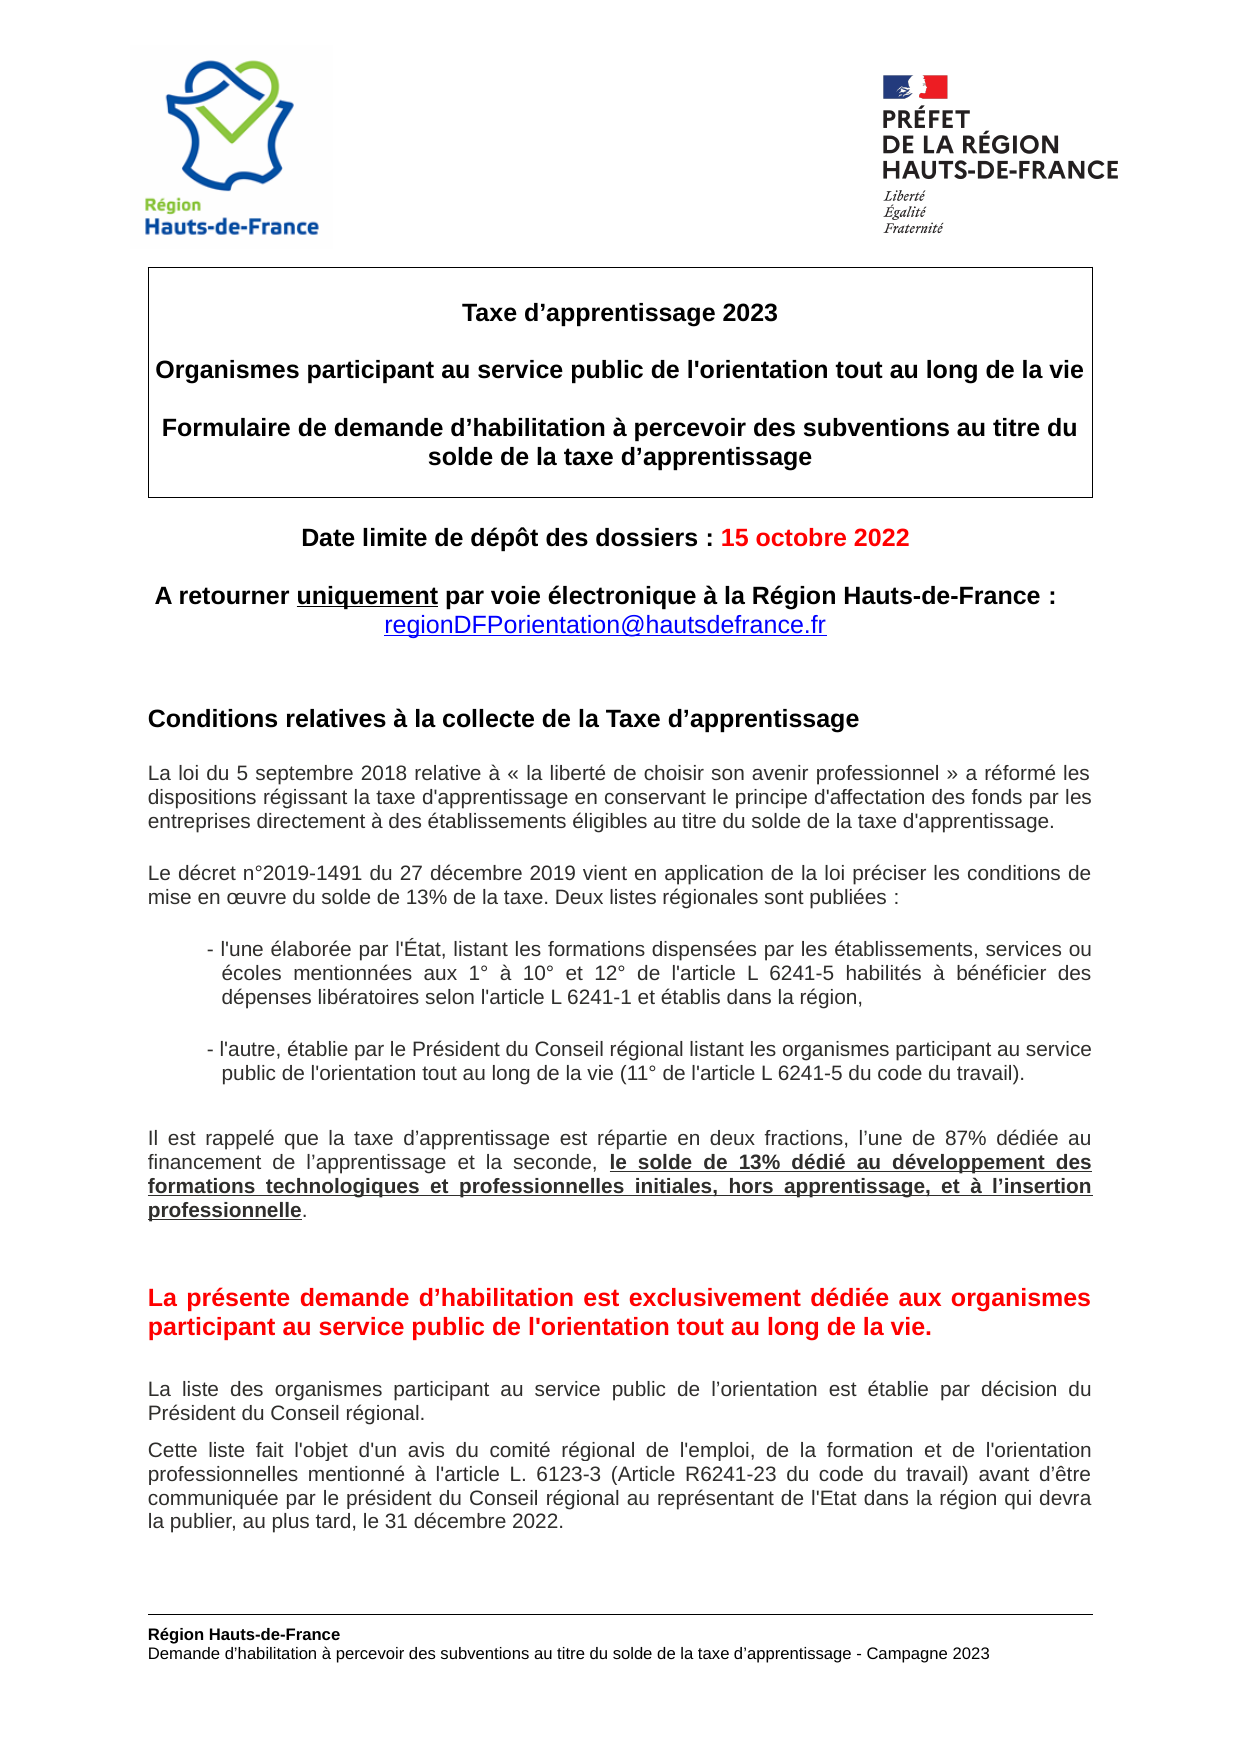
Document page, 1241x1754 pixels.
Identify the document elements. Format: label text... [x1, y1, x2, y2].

text professionnelle. [148, 1196, 1093, 1222]
text - l'une élaborée par l'État, listant les formations dispensées par les établissements, services ou écoles mentionnées aux 1° à 10° et 12° de l'article L 6241-5 habilités à bénéficier des dépenses libératoires selon l'article L 6241-1 et établis dans la région, [207, 937, 1093, 1009]
subtitle Conditions relatives à la collecte de la Taxe d’apprentissage [148, 704, 1093, 732]
text Il est rappelé que la taxe d’apprentissage est répartie en deux fractions, l’une de 87% dédiée au financement de l’apprentissage et la seconde, le solde de 13% dédié au développement des formations technologiques et professionnelles initiales, hors apprentissage, et à l’insertion [148, 1126, 1093, 1195]
text - l'autre, établie par le Président du Conseil régional listant les organismes participant au service public de l'orientation tout au long de la vie (11° de l'article L 6241-5 du code du travail). [207, 1037, 1093, 1084]
subtitle La présente demande d’habilitation est exclusivement dédiée aux organismes participant au service public de l'orientation tout au long de la vie. [148, 1283, 1093, 1341]
text Organismes participant au service public de l'orientation tout au long de la vie [149, 353, 1092, 384]
text A retourner uniquement par voie électronique à la Région Hauts-de-France : [118, 581, 1093, 610]
text Le décret n°2019-1491 du 27 décembre 2019 vient en application de la loi préciser les conditions de mise en œuvre du solde de 13% de la taxe. Deux listes régionales sont publiées : [148, 861, 1093, 909]
text La loi du 5 septembre 2018 relative à « la liberté de choisir son avenir professionnel » a réformé les dispositions régissant la taxe d'apprentissage en conservant le principe d'affectation des fonds par les entreprises directement à des établissements éligibles au titre du solde de la taxe d'apprentissage. [148, 761, 1093, 833]
text La liste des organismes participant au service public de l’orientation est établie par décision du Président du Conseil régional. [148, 1377, 1093, 1425]
text Taxe d’apprentissage 2023 [149, 295, 1092, 327]
text regionDFPorientation@hautsdefrance.fr [118, 610, 1093, 638]
text Formulaire de demande d’habilitation à percevoir des subventions au titre du solde de la taxe d’apprentissage [149, 410, 1092, 471]
text Date limite de dépôt des dossiers : 15 octobre 2022 [118, 523, 1093, 552]
text Cette liste fait l'objet d'un avis du comité régional de l'emploi, de la formation et de l'orientation professionnelles mentionné à l'article L. 6123-3 (Article R6241-23 du code du travail) avant d’être communiquée par le président du Conseil régional au représentant de l'Etat dans la région qui devra la publier, au plus tard, le 31 décembre 2022. [148, 1437, 1093, 1533]
